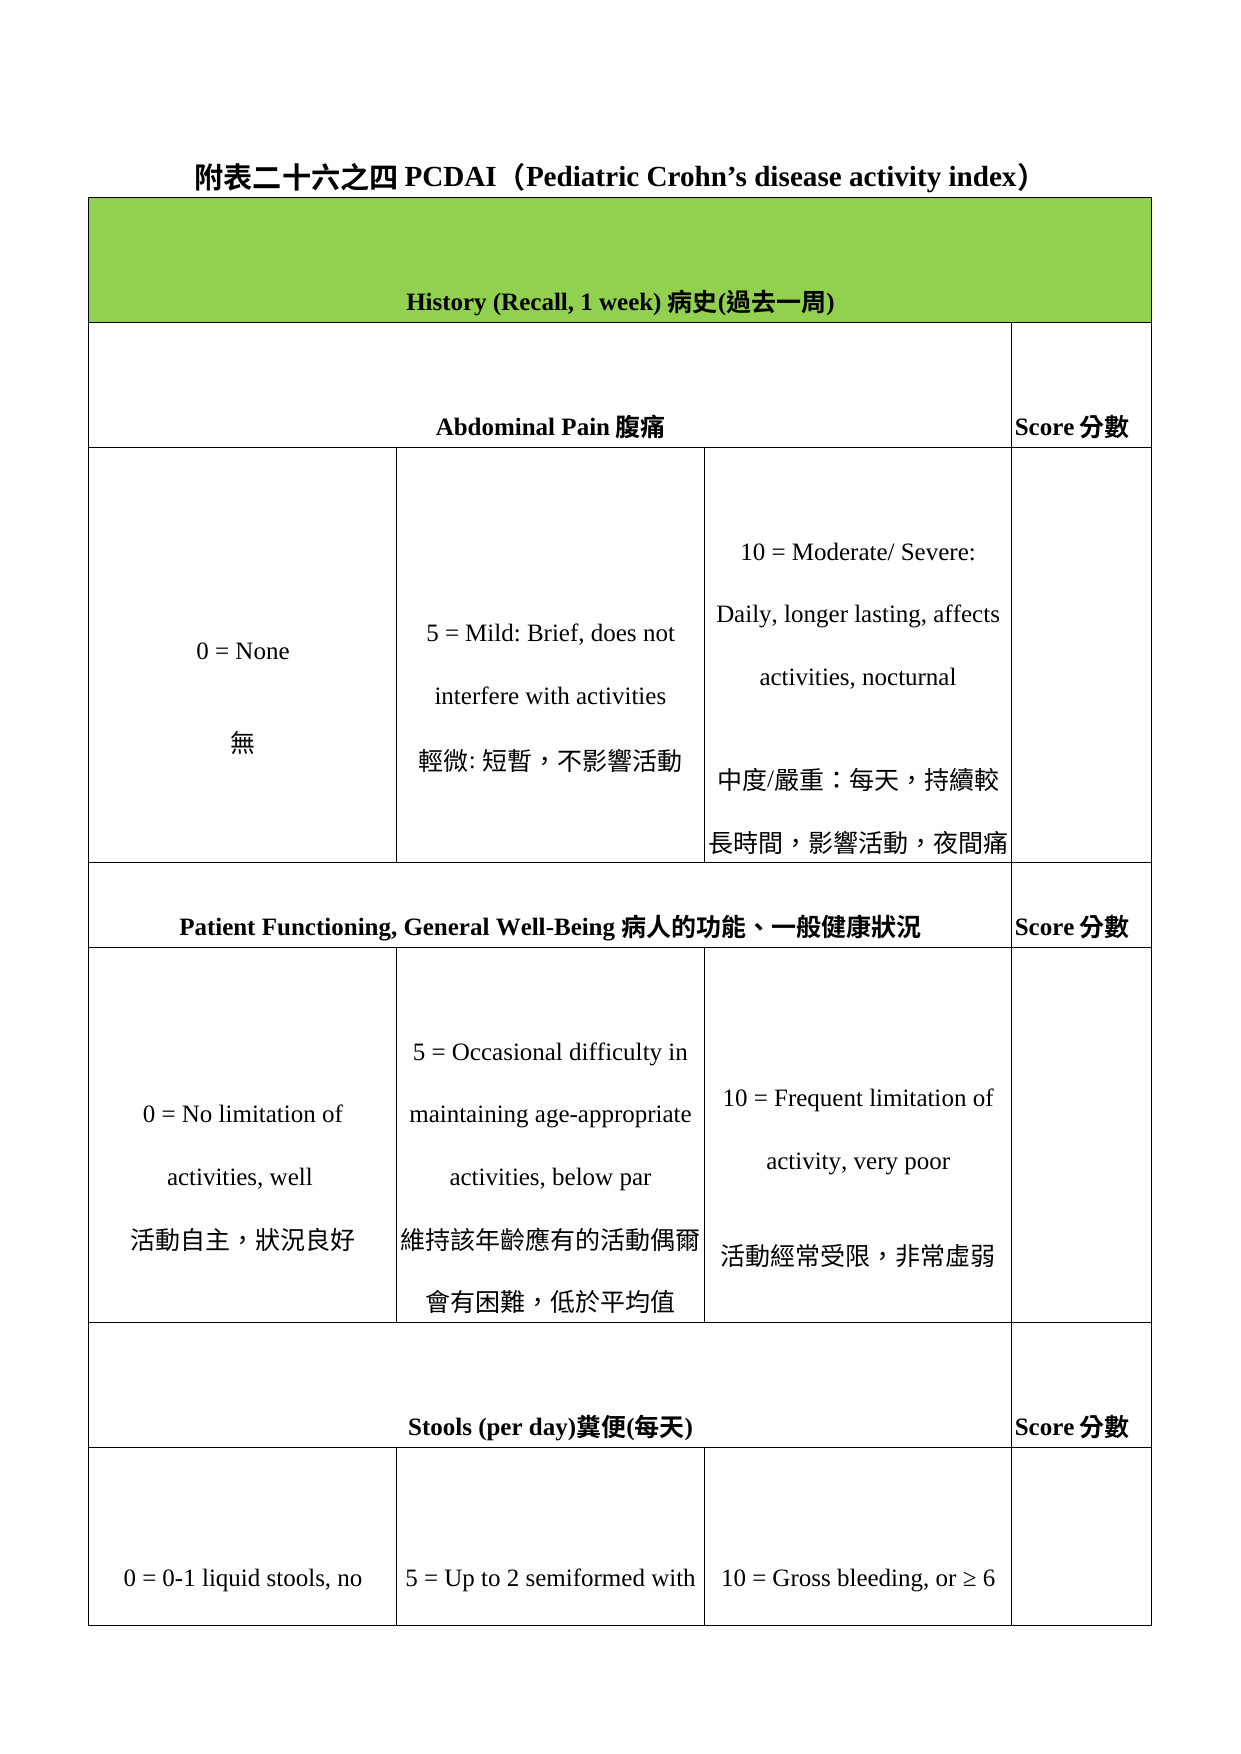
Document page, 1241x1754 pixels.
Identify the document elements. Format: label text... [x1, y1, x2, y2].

table_cell [1012, 948, 1151, 1322]
table_cell 0 = None 無 [89, 448, 396, 862]
table_cell [1012, 448, 1151, 862]
table_cell 0 = No limitation of activities, well 活動自主，狀況良好 [89, 948, 396, 1322]
table_cell Patient Functioning, General Well-Being 病人的功能、一般健康狀況 [89, 863, 1011, 947]
table_cell Score分數 [1012, 323, 1151, 447]
table_header History (Recall, 1 week) 病史(過去一周) [89, 198, 1151, 322]
table_cell 10 = Moderate/ Severe: Daily, longer lasting, affects activities, nocturnal 中度/嚴重：每天，持續較長時間，影響活動，夜間痛 [705, 448, 1011, 862]
table_cell 10 = Frequent limitation of activity, very poor 活動經常受限，非常虛弱 [705, 948, 1011, 1322]
table_cell 0 = 0-1 liquid stools, no [89, 1448, 396, 1625]
text 附表二十六之四PCDAI（Pediatric Crohn’s disease activity index） [171, 134, 1069, 197]
table_cell 10 = Gross bleeding, or ≥ 6 [705, 1448, 1011, 1625]
table_cell 5 = Up to 2 semiformed with [397, 1448, 704, 1625]
table_cell [1012, 1448, 1151, 1625]
table_cell 5 = Occasional difficulty in maintaining age-appropriate activities, below par 維持該年齡應有的活動偶爾會有困難，低於平均值 [397, 948, 704, 1322]
table_cell Abdominal Pain腹痛 [89, 323, 1011, 447]
table_cell Score分數 [1012, 863, 1151, 947]
table_cell Score分數 [1012, 1323, 1151, 1447]
table_cell 5 = Mild: Brief, does not interfere with activities 輕微: 短暫，不影響活動 [397, 448, 704, 862]
table_cell Stools (per day)糞便(每天) [89, 1323, 1011, 1447]
